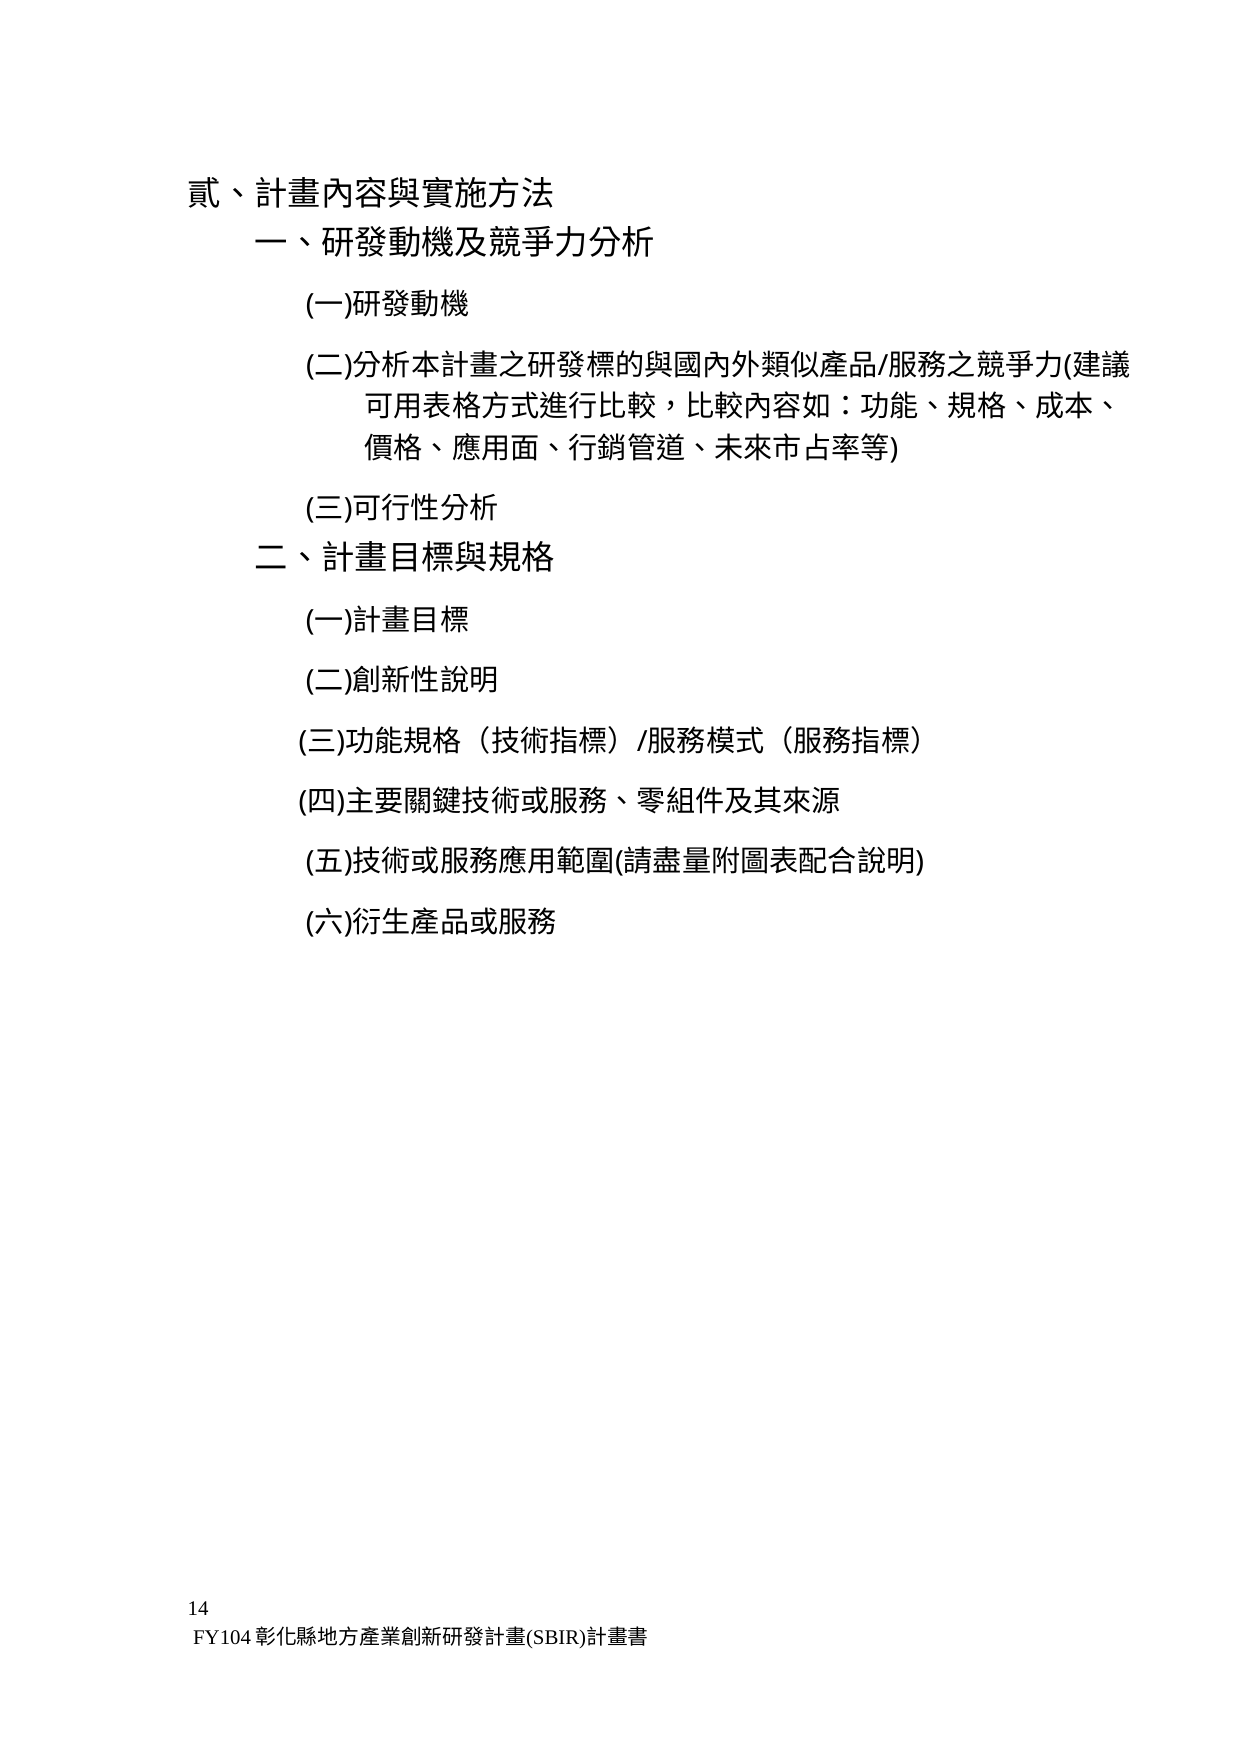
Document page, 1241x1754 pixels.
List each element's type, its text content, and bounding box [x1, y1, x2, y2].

subtitle (一)研發動機 [187, 281, 1152, 323]
subtitle 貳、計畫內容與實施方法 [187, 169, 1152, 214]
subtitle (二)分析本計畫之研發標的與國內外類似產品/服務之競爭力(建議可用表格方式進行比較，比較內容如：功能、規格、成本、價格、應用面、行銷管道、未來市占率等) [306, 342, 1152, 467]
subtitle (五)技術或服務應用範圍(請盡量附圖表配合說明) [187, 838, 1152, 880]
subtitle (二)創新性說明 [187, 657, 1152, 699]
subtitle (三)可行性分析 [187, 485, 1152, 527]
subtitle 二、計畫目標與規格 [254, 536, 1152, 578]
subtitle (三)功能規格（技術指標）/服務模式（服務指標） [187, 718, 1152, 759]
subtitle 一、研發動機及競爭力分析 [254, 221, 1152, 262]
subtitle (一)計畫目標 [187, 597, 1152, 638]
subtitle (六)衍生產品或服務 [187, 899, 1152, 941]
subtitle (四)主要關鍵技術或服務、零組件及其來源 [187, 778, 1152, 820]
